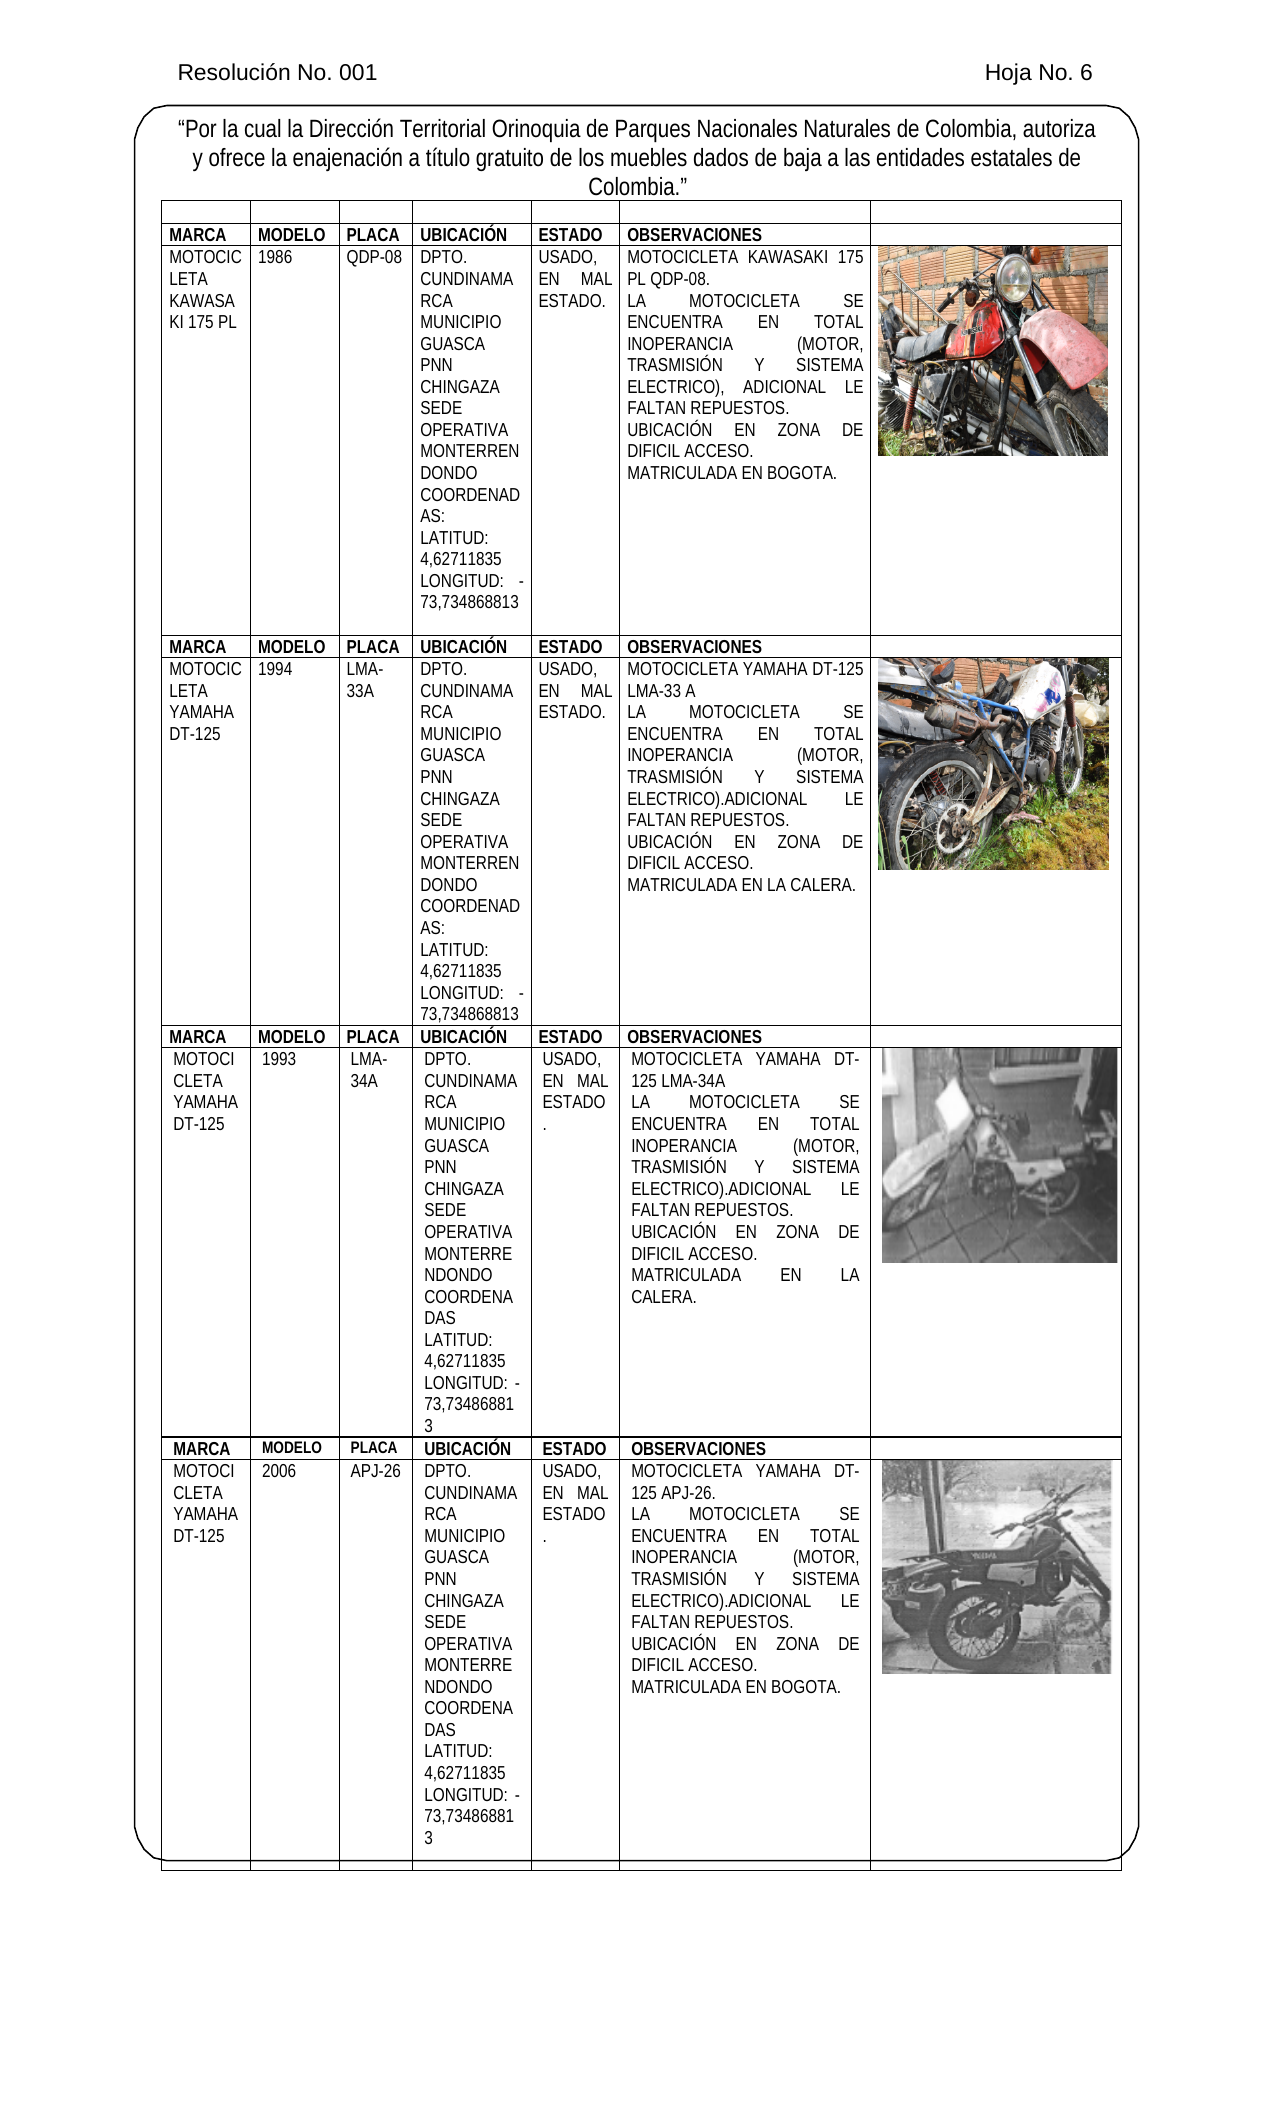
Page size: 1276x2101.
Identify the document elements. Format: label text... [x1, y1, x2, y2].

table_cell QDP-08 [340, 246, 412, 634]
table_cell LMA-33A [340, 658, 412, 1025]
table_cell MARCA [162, 1026, 250, 1047]
table_cell MODELO [251, 1438, 339, 1459]
table_cell [871, 636, 1121, 657]
table_cell [532, 1862, 619, 1870]
table_cell [871, 224, 1121, 245]
table_cell [871, 1460, 1121, 1859]
table_cell 1986 [251, 246, 339, 634]
table_cell DPTO. CUNDINAMARCA MUNICIPIO GUASCA PNN CHINGAZA SEDE OPERATIVA MONTERRENDONDO COORDENADAS LATITUD: 4,62711835 LONGITUD: -73,734868813 [413, 1048, 531, 1436]
table_cell [871, 1438, 1121, 1459]
table_cell UBICACIÓN [413, 1026, 531, 1047]
table_cell [871, 658, 1121, 1025]
table_cell 2006 [251, 1460, 339, 1859]
table_cell [871, 1859, 1121, 1870]
table_cell [162, 201, 250, 223]
table_cell MARCA [162, 1438, 250, 1459]
table_cell MOTOCICLETA KAWASAKI 175 PL [162, 246, 250, 634]
table_cell MOTOCICLETA YAMAHA DT-125 APJ-26. LA MOTOCICLETA SE ENCUENTRA EN TOTAL INOPERANCIA (MOTOR, TRASMISIÓN Y SISTEMA ELECTRICO).ADICIONAL LE FALTAN REPUESTOS. UBICACIÓN EN ZONA DE DIFICIL ACCESO. MATRICULADA EN BOGOTA. [620, 1460, 870, 1859]
table_cell [871, 201, 1121, 223]
table_cell [532, 201, 619, 223]
table_cell [871, 1026, 1121, 1047]
table_cell ESTADO [532, 224, 619, 245]
table_cell PLACA [340, 636, 412, 657]
table_cell [871, 246, 1121, 634]
table_cell USADO, EN MAL ESTADO. [532, 246, 619, 634]
table_cell DPTO. CUNDINAMARCA MUNICIPIO GUASCA PNN CHINGAZA SEDE OPERATIVA MONTERRENDONDO COORDENADAS: LATITUD: 4,62711835 LONGITUD: -73,734868813 [413, 658, 531, 1025]
table_cell MARCA [162, 224, 250, 245]
table_cell ESTADO [532, 1026, 619, 1047]
table_cell UBICACIÓN [413, 636, 531, 657]
table_cell UBICACIÓN [413, 224, 531, 245]
table_cell LMA-34A [340, 1048, 412, 1436]
table_cell MODELO [251, 1026, 339, 1047]
table_cell OBSERVACIONES [620, 1026, 870, 1047]
table_cell [340, 1862, 412, 1870]
table_cell USADO, EN MAL ESTADO. [532, 658, 619, 1025]
table_cell MOTOCICLETA YAMAHA DT-125 [162, 1460, 250, 1859]
table_cell [871, 1048, 1121, 1436]
table_cell OBSERVACIONES [620, 224, 870, 245]
table_cell [620, 201, 870, 223]
table_cell MARCA [162, 636, 250, 657]
table_cell APJ-26 [340, 1460, 412, 1859]
table_cell MOTOCICLETA YAMAHA DT-125 [162, 658, 250, 1025]
table_cell [251, 201, 339, 223]
table_cell OBSERVACIONES [620, 1438, 870, 1459]
table_cell 1994 [251, 658, 339, 1025]
table_cell UBICACIÓN [413, 1438, 531, 1459]
table_cell [162, 1861, 250, 1870]
table_cell PLACA [340, 1438, 412, 1459]
table_cell MOTOCICLETA YAMAHA DT-125 LMA-34A LA MOTOCICLETA SE ENCUENTRA EN TOTAL INOPERANCIA (MOTOR, TRASMISIÓN Y SISTEMA ELECTRICO).ADICIONAL LE FALTAN REPUESTOS. UBICACIÓN EN ZONA DE DIFICIL ACCESO. MATRICULADA EN LA CALERA. [620, 1048, 870, 1436]
table_cell USADO, EN MAL ESTADO. [532, 1048, 619, 1436]
table_cell ESTADO [532, 636, 619, 657]
table_cell MOTOCICLETA KAWASAKI 175 PL QDP-08. LA MOTOCICLETA SE ENCUENTRA EN TOTAL INOPERANCIA (MOTOR, TRASMISIÓN Y SISTEMA ELECTRICO), ADICIONAL LE FALTAN REPUESTOS. UBICACIÓN EN ZONA DE DIFICIL ACCESO. MATRICULADA EN BOGOTA. [620, 246, 870, 634]
table_cell PLACA [340, 224, 412, 245]
table_cell ESTADO [532, 1438, 619, 1459]
table_cell [251, 1862, 339, 1870]
table_cell MODELO [251, 636, 339, 657]
table_cell [340, 201, 412, 223]
table_cell DPTO. CUNDINAMARCA MUNICIPIO GUASCA PNN CHINGAZA SEDE OPERATIVA MONTERRENDONDO COORDENADAS: LATITUD: 4,62711835 LONGITUD: -73,734868813 [413, 246, 531, 634]
table_cell MOTOCICLETA YAMAHA DT-125 LMA-33 A LA MOTOCICLETA SE ENCUENTRA EN TOTAL INOPERANCIA (MOTOR, TRASMISIÓN Y SISTEMA ELECTRICO).ADICIONAL LE FALTAN REPUESTOS. UBICACIÓN EN ZONA DE DIFICIL ACCESO. MATRICULADA EN LA CALERA. [620, 658, 870, 1025]
table_cell 1993 [251, 1048, 339, 1436]
table_cell OBSERVACIONES [620, 636, 870, 657]
table_cell [413, 201, 531, 223]
table_cell PLACA [340, 1026, 412, 1047]
table_cell DPTO. CUNDINAMARCA MUNICIPIO GUASCA PNN CHINGAZA SEDE OPERATIVA MONTERRENDONDO COORDENADAS LATITUD: 4,62711835 LONGITUD: -73,734868813 [413, 1460, 531, 1859]
table_cell MOTOCICLETA YAMAHA DT-125 [162, 1048, 250, 1436]
table_cell USADO, EN MAL ESTADO. [532, 1460, 619, 1859]
table_cell MODELO [251, 224, 339, 245]
